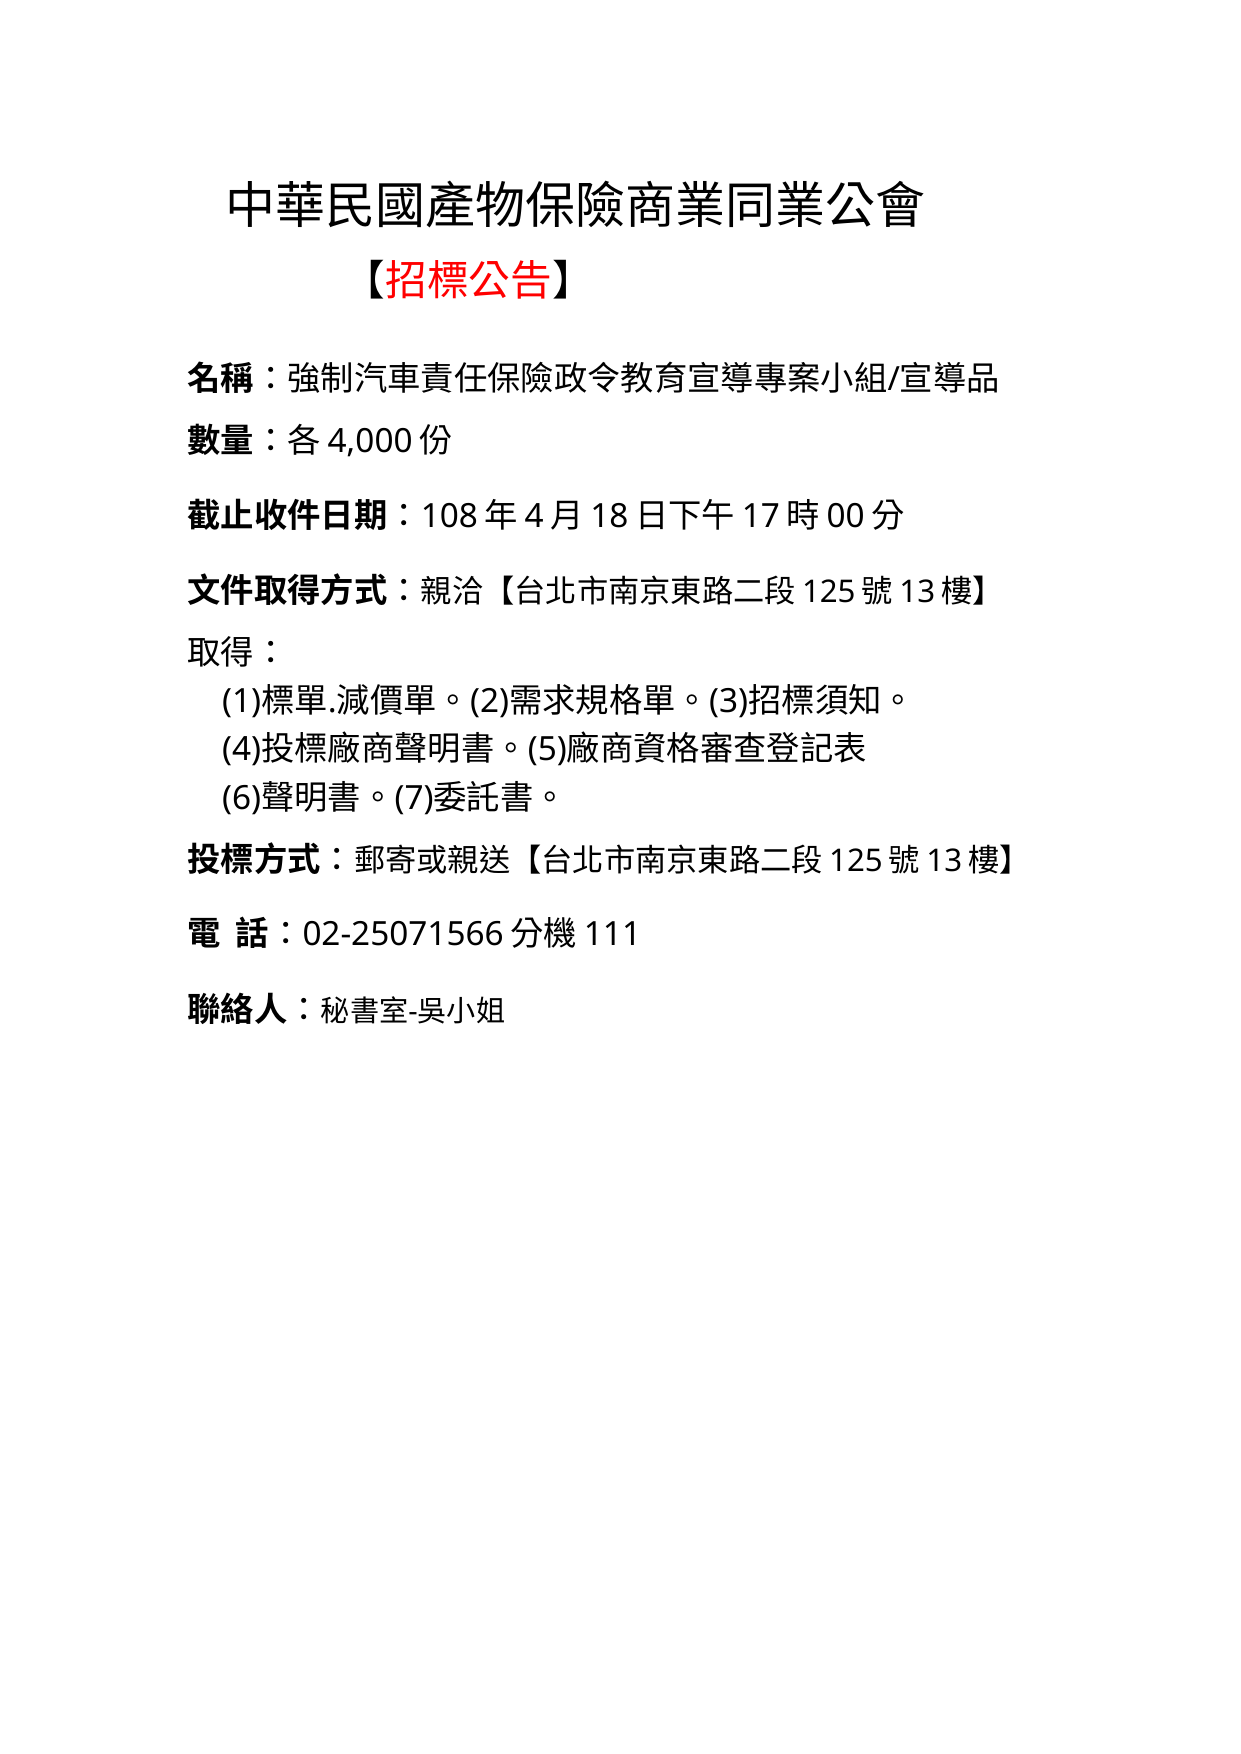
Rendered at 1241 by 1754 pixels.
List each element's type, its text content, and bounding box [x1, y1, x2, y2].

text 文件取得方式：親洽【台北市南京東路二段125號13樓】 [187, 550, 1053, 625]
text (6)聲明書。(7)委託書。 [187, 771, 1053, 819]
text 聯絡人：秘書室-吳小姐 [187, 969, 1053, 1044]
text 電 話：02-25071566分機111 [187, 894, 1053, 969]
text 中華民國產物保險商業同業公會 [187, 164, 1053, 239]
text (1)標單.減價單。(2)需求規格單。(3)招標須知。 [187, 674, 1053, 722]
text 取得： [187, 625, 1053, 674]
text 名稱：強制汽車責任保險政令教育宣導專案小組/宣導品 [187, 352, 1053, 400]
text (4)投標廠商聲明書。(5)廠商資格審查登記表 [187, 722, 1053, 771]
text 【招標公告】 [187, 239, 1053, 314]
text 截止收件日期：108年4月18日下午17時00分 [187, 475, 1053, 550]
text 投標方式：郵寄或親送【台北市南京東路二段125號13樓】 [187, 819, 1053, 894]
text 數量：各4,000份 [187, 400, 1053, 475]
